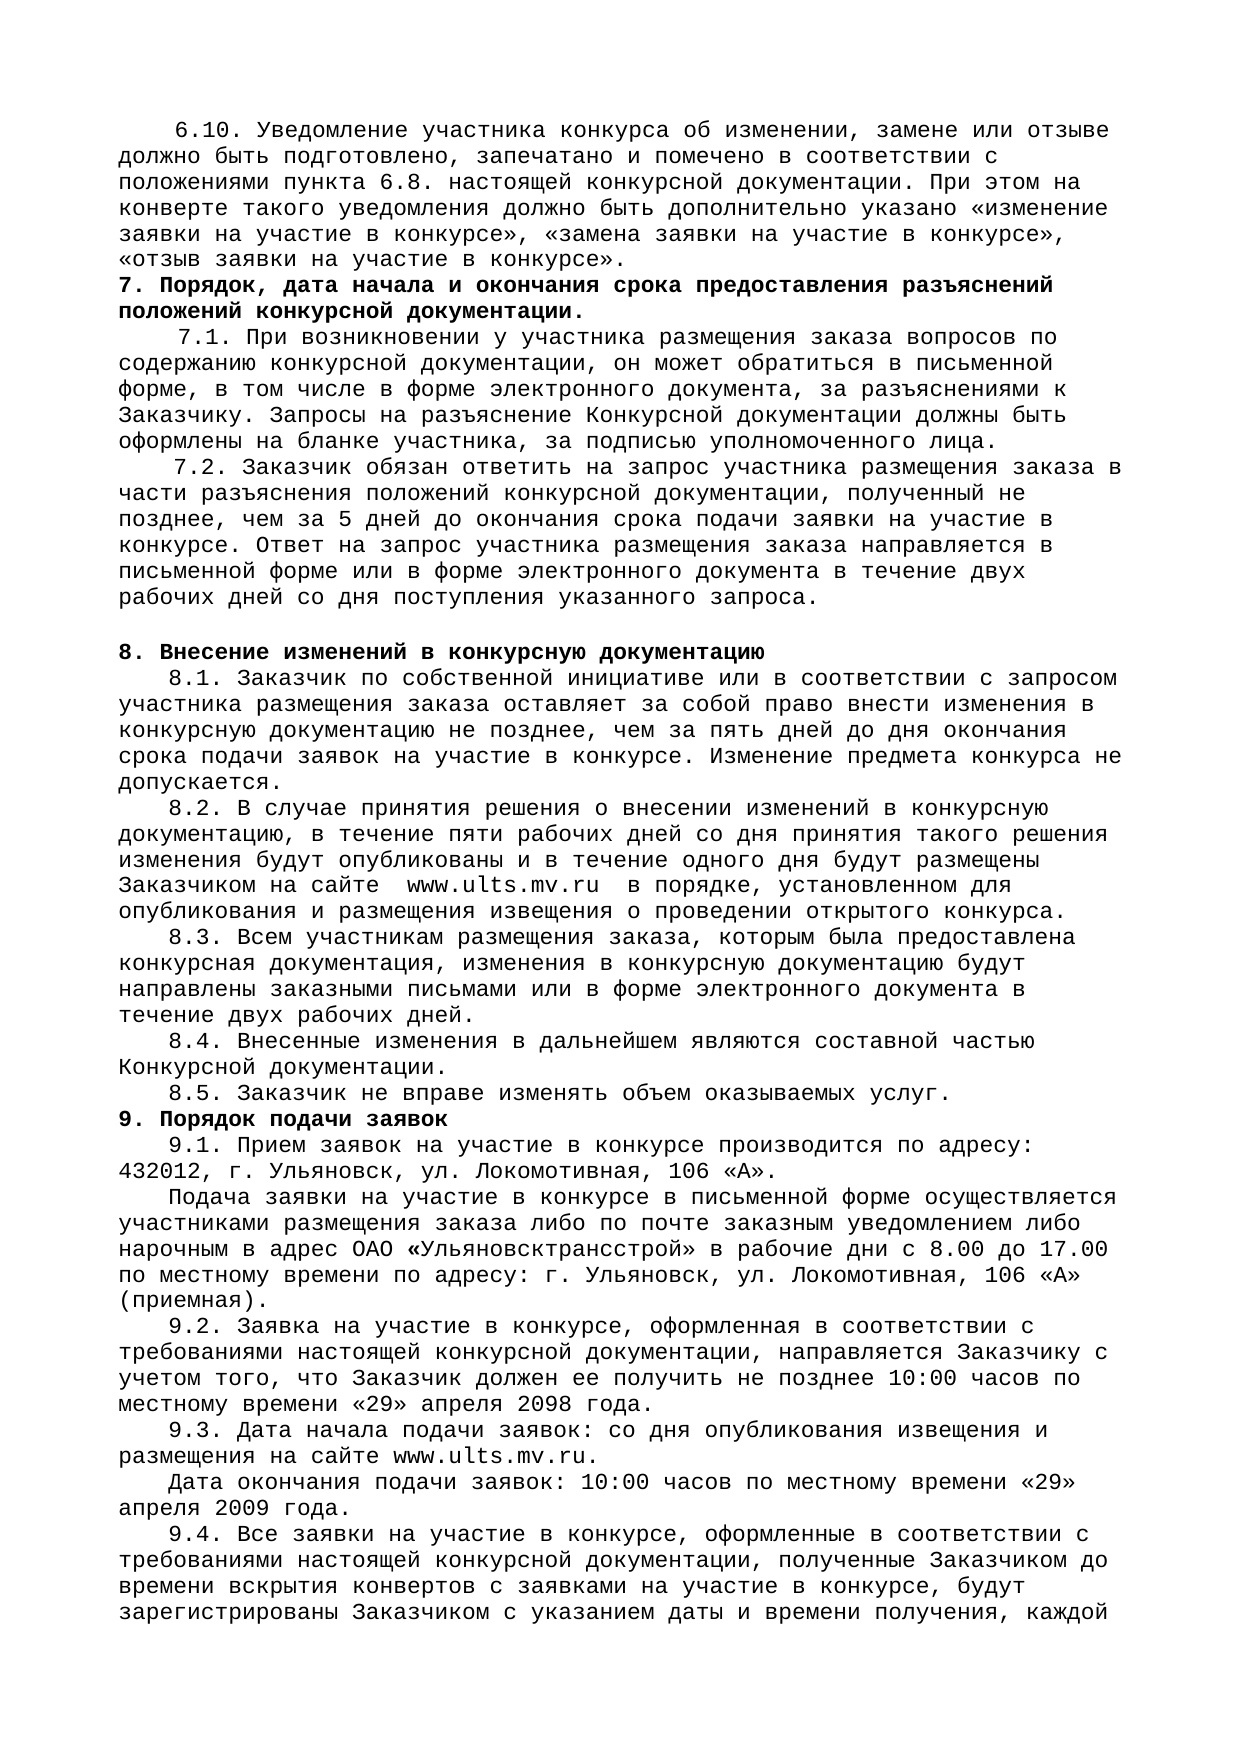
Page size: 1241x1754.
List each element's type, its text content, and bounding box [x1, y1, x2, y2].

text 7. Порядок, дата начала и окончания срока предоставления разъяснений положений конкурсной документации. [118, 274, 1122, 326]
text 7.1. При возникновении у участника размещения заказа вопросов по содержанию конкурсной документации, он может обратиться в письменной форме, в том числе в форме электронного документа, за разъяснениями к Заказчику. Запросы на разъяснение Конкурсной документации должны быть оформлены на бланке участника, за подписью уполномоченного лица. [118, 326, 1122, 455]
text 6.10. Уведомление участника конкурса об изменении, замене или отзыве должно быть подготовлено, запечатано и помечено в соответствии с положениями пункта 6.8. настоящей конкурсной документации. При этом на конверте такого уведомления должно быть дополнительно указано «изменение заявки на участие в конкурсе», «замена заявки на участие в конкурсе», «отзыв заявки на участие в конкурсе». [118, 118, 1122, 274]
text 8. Внесение изменений в конкурсную документацию 8.1. Заказчик по собственной инициативе или в соответствии с запросом участника размещения заказа оставляет за собой право внести изменения в конкурсную документацию не позднее, чем за пять дней до дня окончания срока подачи заявок на участие в конкурсе. Изменение предмета конкурса не допускается. 8.2. В случае принятия решения о внесении изменений в конкурсную документацию, в течение пяти рабочих дней со дня принятия такого решения изменения будут опубликованы и в течение одного дня будут размещены Заказчиком на сайте www.ults.mv.ru в порядке, установленном для опубликования и размещения извещения о проведении открытого конкурса. 8.3. Всем участникам размещения заказа, которым была предоставлена конкурсная документация, изменения в конкурсную документацию будут направлены заказными письмами или в форме электронного документа в течение двух рабочих дней. 8.4. Внесенные изменения в дальнейшем являются составной частью Конкурсной документации. 8.5. Заказчик не вправе изменять объем оказываемых услуг. 9. Порядок подачи заявок 9.1. Прием заявок на участие в конкурсе производится по адресу: 432012, г. Ульяновск, ул. Локомотивная, 106 «А». Подача заявки на участие в конкурсе в письменной форме осуществляется участниками размещения заказа либо по почте заказным уведомлением либо нарочным в адрес ОАО «Ульяновсктрансстрой» в рабочие дни с 8.00 до 17.00 по местному времени по адресу: г. Ульяновск, ул. Локомотивная, 106 «А» (приемная). 9.2. Заявка на участие в конкурсе, оформленная в соответствии с требованиями настоящей конкурсной документации, направляется Заказчику с учетом того, что Заказчик должен ее получить не позднее 10:00 часов по местному времени «29» апреля 2098 года. 9.3. Дата начала подачи заявок: со дня опубликования извещения и размещения на сайте www.ults.mv.ru. Дата окончания подачи заявок: 10:00 часов по местному времени «29» апреля 2009 года. 9.4. Все заявки на участие в конкурсе, оформленные в соответствии с требованиями настоящей конкурсной документации, полученные Заказчиком до времени вскрытия конвертов с заявками на участие в конкурсе, будут зарегистрированы Заказчиком с указанием даты и времени получения, каждой [118, 640, 1122, 1626]
text 7.2. Заказчик обязан ответить на запрос участника размещения заказа в части разъяснения положений конкурсной документации, полученный не позднее, чем за 5 дней до окончания срока подачи заявки на участие в конкурсе. Ответ на запрос участника размещения заказа направляется в письменной форме или в форме электронного документа в течение двух рабочих дней со дня поступления указанного запроса. [118, 455, 1122, 611]
